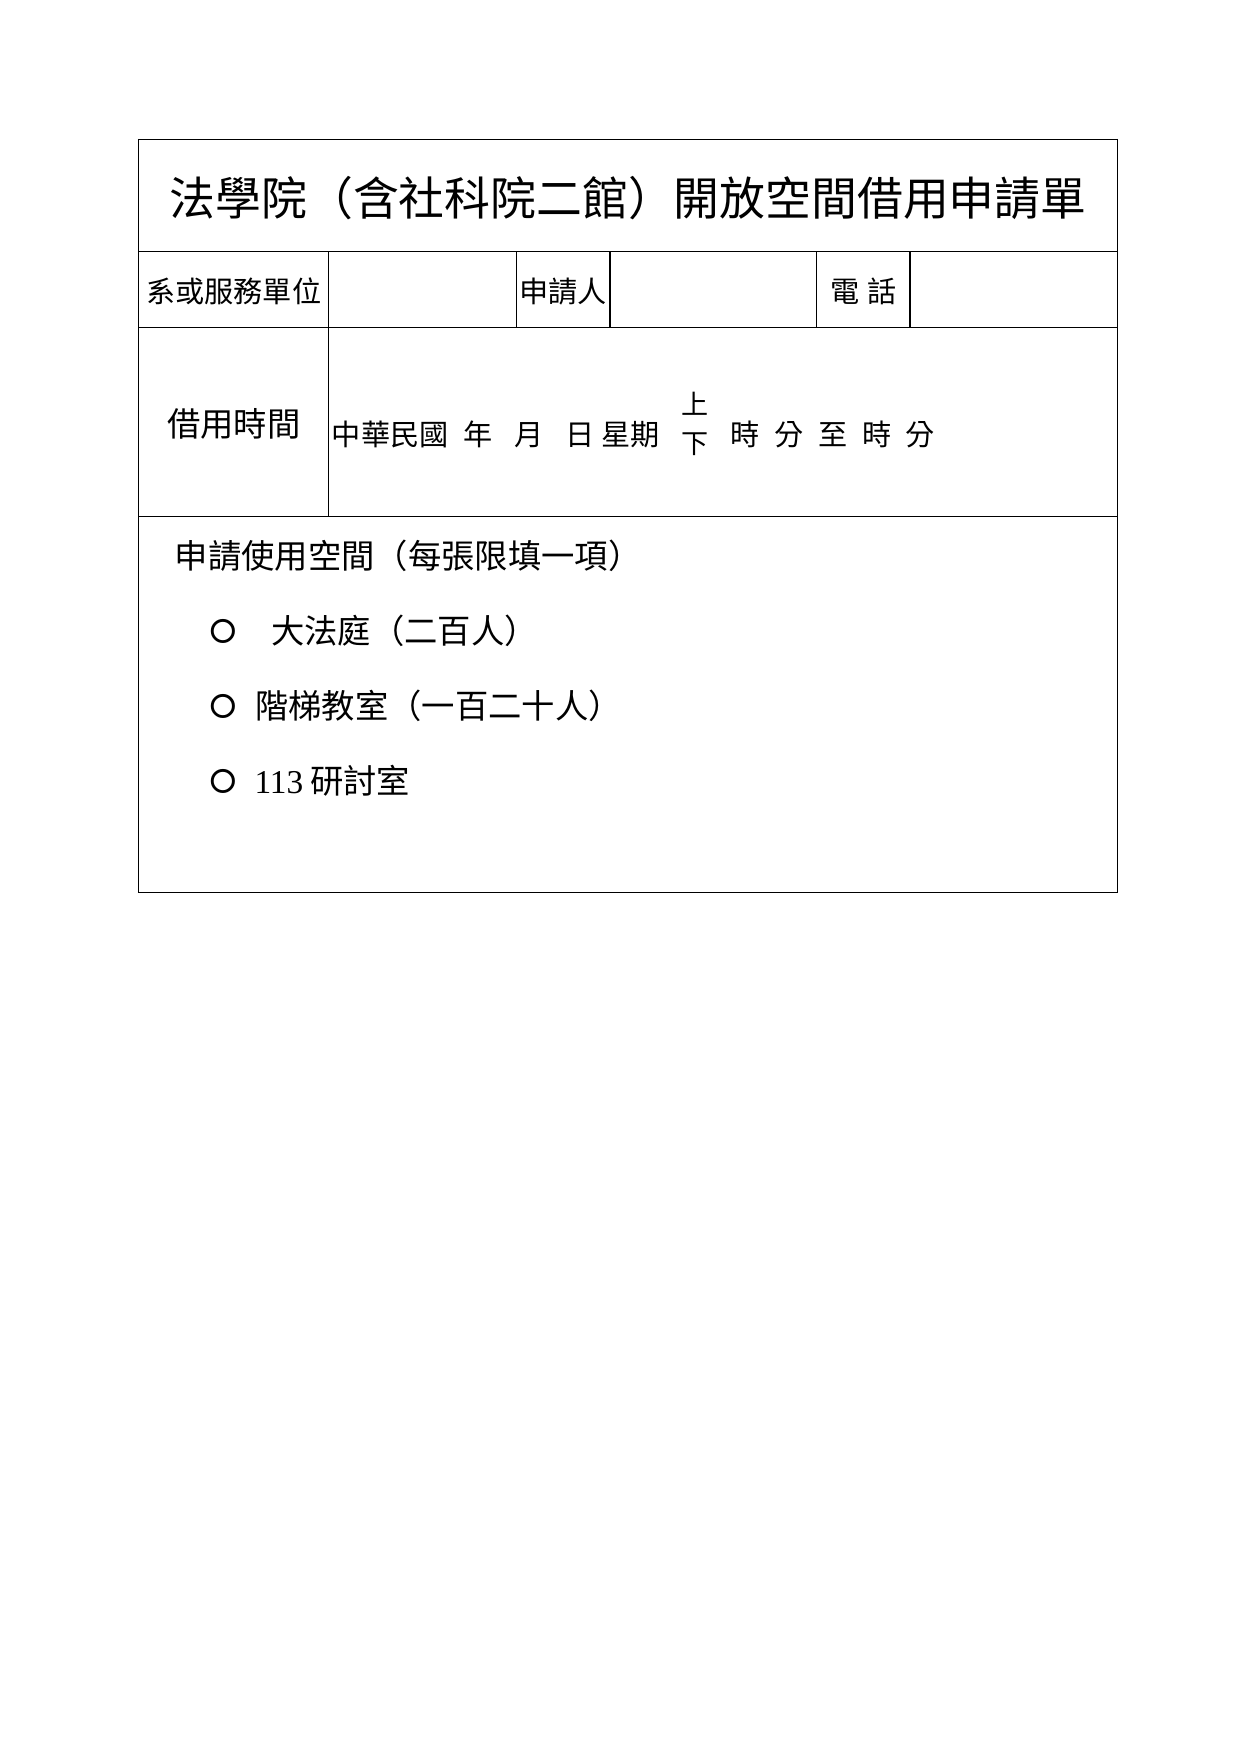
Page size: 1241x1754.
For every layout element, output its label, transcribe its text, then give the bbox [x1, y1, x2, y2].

table_cell 電 話 [817, 252, 909, 327]
table_cell 借用時間 [139, 328, 328, 516]
table_cell 系或服務單位 [139, 252, 328, 327]
table_cell [911, 252, 1117, 327]
table_cell 申請人 [517, 252, 609, 327]
table_cell [611, 252, 816, 327]
table_cell [329, 252, 516, 327]
table_cell 中華民國 年 月 日 星期 上下 時 分 至 時 分 [329, 328, 1117, 516]
table_header 法學院（含社科院二館）開放空間借用申請單 [139, 140, 1117, 251]
table_cell 申請使用空間（每張限填一項）  大法庭（二百人）  階梯教室（一百二十人）  113研討室 [139, 517, 1117, 892]
